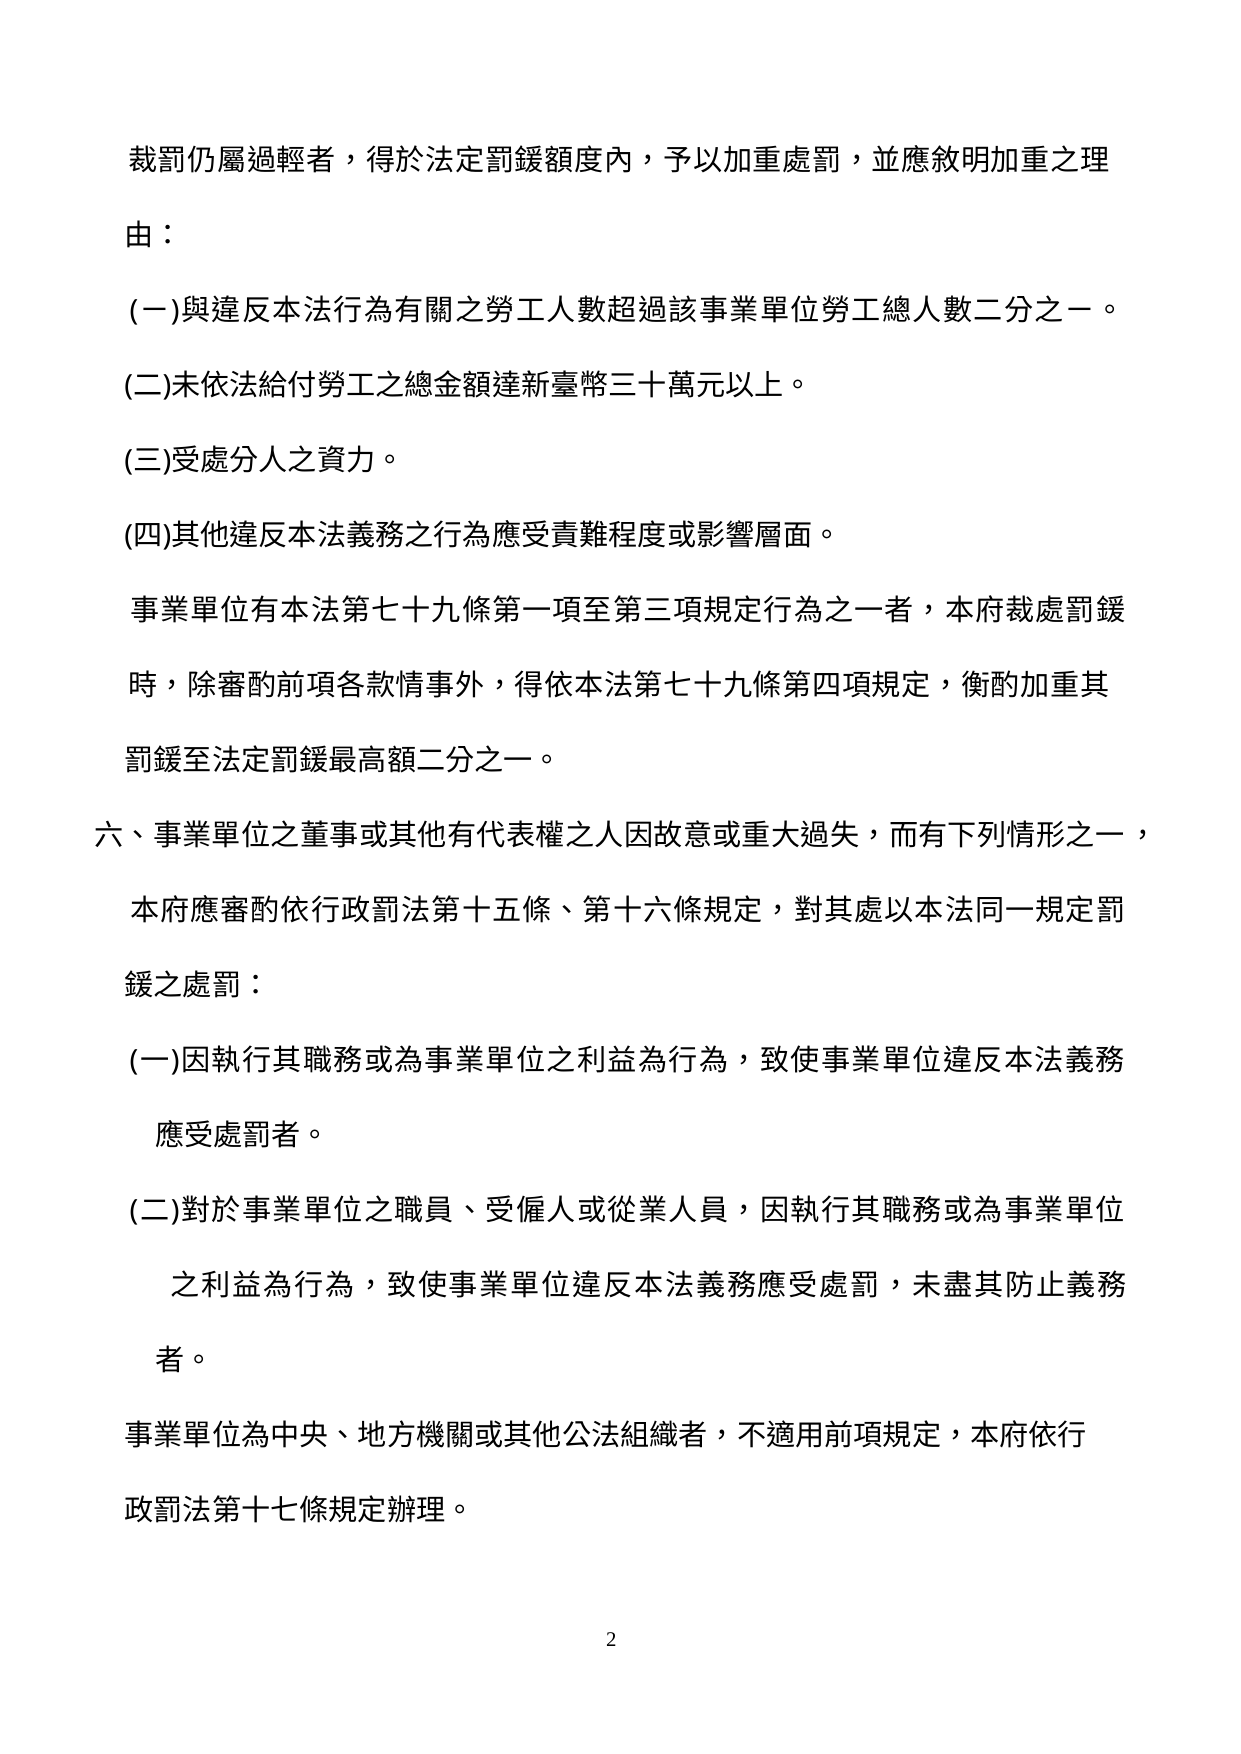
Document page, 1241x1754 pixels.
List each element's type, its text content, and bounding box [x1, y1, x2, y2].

text 由： [94, 195, 1128, 270]
text 本府應審酌依行政罰法第十五條、第十六條規定，對其處以本法同一規定罰 [94, 870, 1128, 945]
text (ㄧ)與違反本法行為有關之勞工人數超過該事業單位勞工總人數二分之ㄧ。 [94, 270, 1128, 345]
text 者。 [94, 1320, 1128, 1395]
text (三)受處分人之資力。 [94, 420, 1128, 495]
text 罰鍰至法定罰鍰最高額二分之一。 [94, 720, 1128, 795]
text 鍰之處罰： [94, 945, 1128, 1020]
text 政罰法第十七條規定辦理。 [94, 1470, 1128, 1545]
text 時，除審酌前項各款情事外，得依本法第七十九條第四項規定，衡酌加重其 [94, 645, 1128, 720]
text 六、事業單位之董事或其他有代表權之人因故意或重大過失，而有下列情形之一， [94, 795, 1128, 870]
text 裁罰仍屬過輕者，得於法定罰鍰額度內，予以加重處罰，並應敘明加重之理 [94, 120, 1128, 195]
text (二)對於事業單位之職員、受僱人或從業人員，因執行其職務或為事業單位 [94, 1170, 1128, 1245]
text 事業單位有本法第七十九條第一項至第三項規定行為之一者，本府裁處罰鍰 [94, 570, 1128, 645]
text (二)未依法給付勞工之總金額達新臺幣三十萬元以上。 [94, 345, 1128, 420]
text 之利益為行為，致使事業單位違反本法義務應受處罰，未盡其防止義務 [94, 1245, 1128, 1320]
text 應受處罰者。 [94, 1095, 1128, 1170]
text (四)其他違反本法義務之行為應受責難程度或影響層面。 [94, 495, 1128, 570]
text 事業單位為中央、地方機關或其他公法組織者，不適用前項規定，本府依行 [94, 1395, 1128, 1470]
text (一)因執行其職務或為事業單位之利益為行為，致使事業單位違反本法義務 [94, 1020, 1128, 1095]
